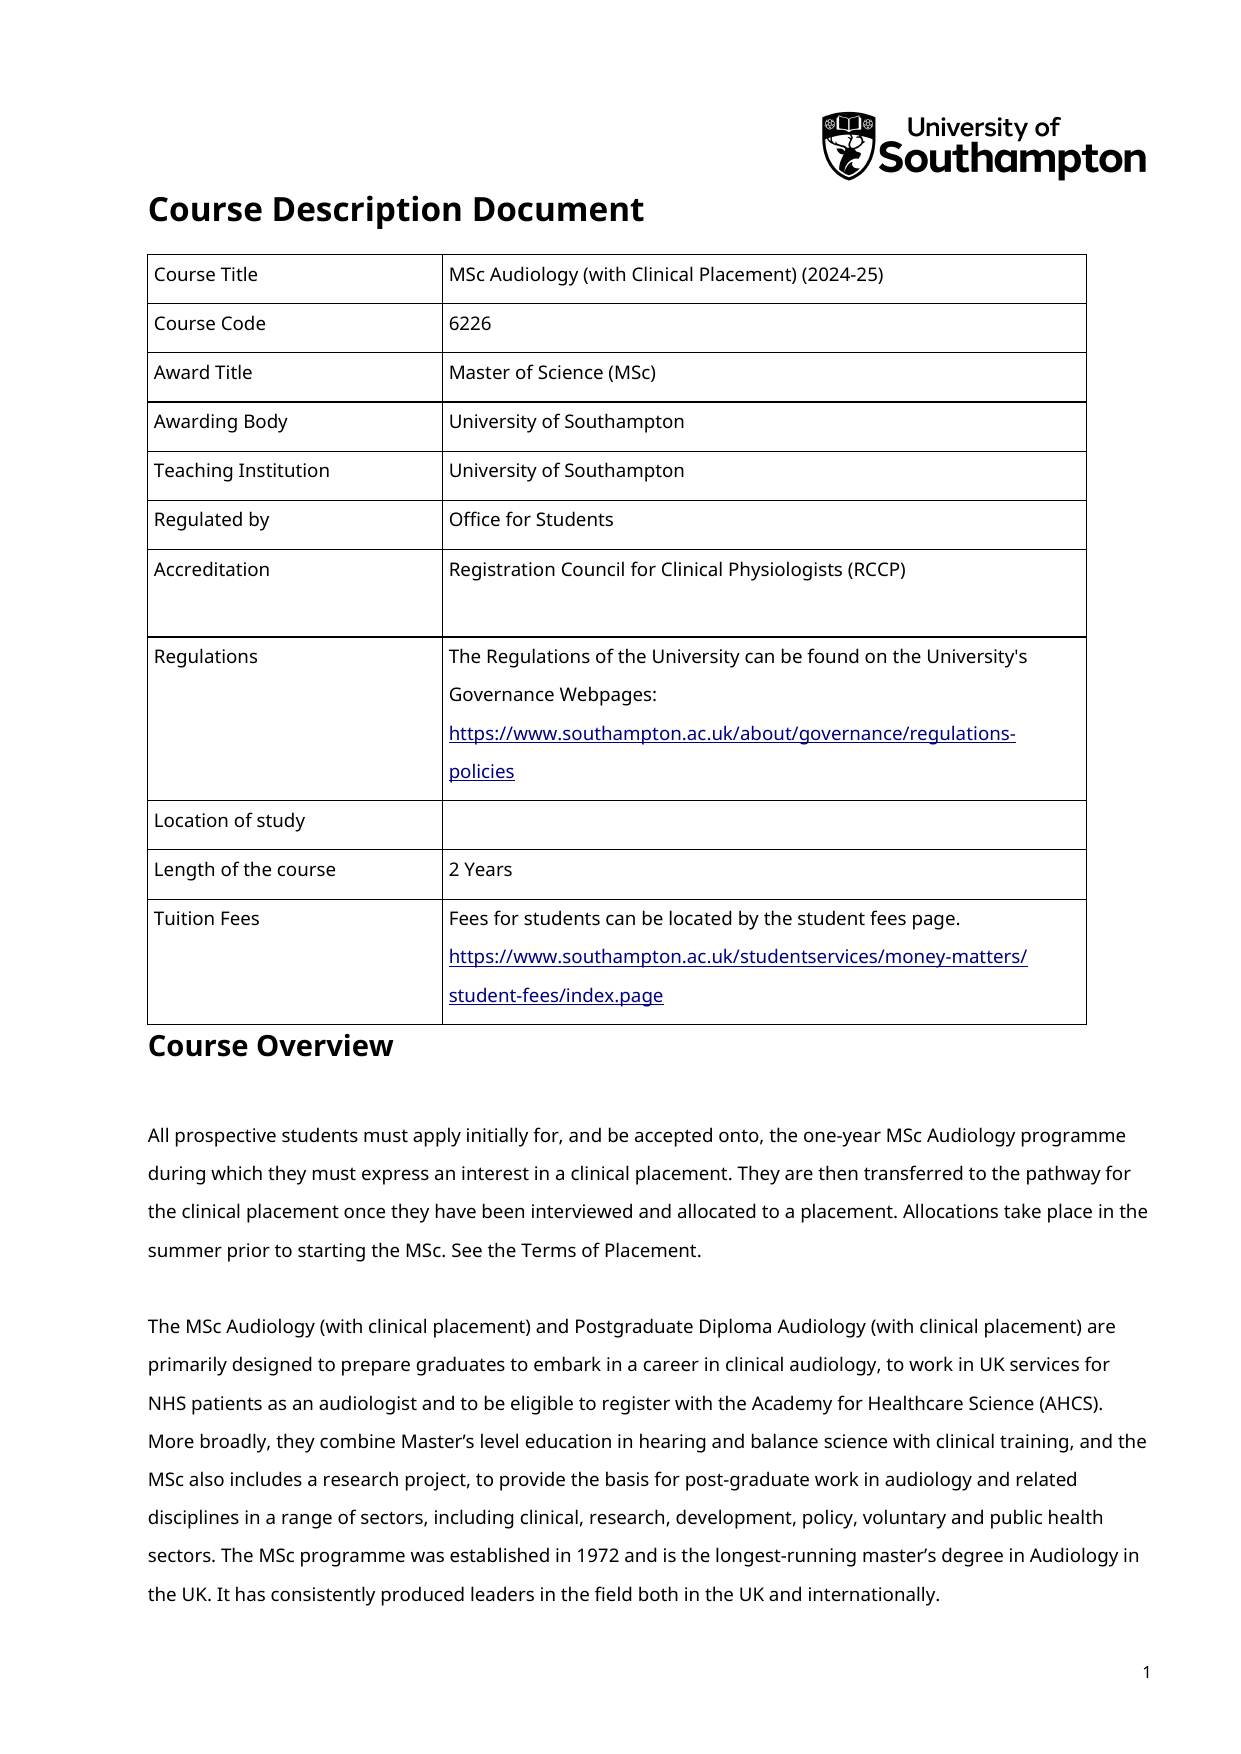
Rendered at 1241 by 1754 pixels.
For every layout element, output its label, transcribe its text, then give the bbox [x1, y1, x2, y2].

table_header Course Title [148, 255, 442, 303]
table_header MSc Audiology (with Clinical Placement) (2024-25) [443, 255, 1086, 303]
table_cell Course Code [148, 304, 442, 352]
table_cell Master of Science (MSc) [443, 353, 1086, 401]
table_cell Regulated by [148, 501, 442, 549]
text All prospective students must apply initially for, and be accepted onto, the one-year MSc Audiology programme during which they must express an interest in a clinical placement. They are then transferred to the pathway for the clinical placement once they have been interviewed and allocated to a placement. Allocations take place in the summer prior to starting the MSc. See the Terms of Placement. The MSc Audiology (with clinical placement) and Postgraduate Diploma Audiology (with clinical placement) are primarily designed to prepare graduates to embark in a career in clinical audiology, to work in UK services for NHS patients as an audiologist and to be eligible to register with the Academy for Healthcare Science (AHCS). More broadly, they combine Master’s level education in hearing and balance science with clinical training, and the MSc also includes a research project, to provide the basis for post-graduate work in audiology and related disciplines in a range of sectors, including clinical, research, development, policy, voluntary and public health sectors. The MSc programme was established in 1972 and is the longest-running master’s degree in Audiology in the UK. It has consistently produced leaders in the field both in the UK and internationally. [148, 1122, 1152, 1606]
table_cell Fees for students can be located by the student fees page. https://www.southampton.ac.uk/studentservices/money-matters/student-fees/index.page [443, 900, 1086, 1024]
table_cell Office for Students [443, 501, 1086, 549]
table_cell University of Southampton [443, 403, 1086, 451]
table_cell Registration Council for Clinical Physiologists (RCCP) [443, 550, 1086, 636]
table_cell Length of the course [148, 850, 442, 898]
table_cell Award Title [148, 353, 442, 401]
table_cell 6226 [443, 304, 1086, 352]
subtitle Course Overview [148, 1025, 1152, 1065]
table_cell Accreditation [148, 550, 442, 636]
table_cell [443, 801, 1086, 849]
table_cell 2 Years [443, 850, 1086, 898]
table_cell Regulations [148, 638, 442, 800]
table_cell The Regulations of the University can be found on the University's Governance Webpages: https://www.southampton.ac.uk/about/governance/regulations-policies [443, 638, 1086, 800]
table_cell Awarding Body [148, 403, 442, 451]
table_cell University of Southampton [443, 452, 1086, 500]
table_cell Tuition Fees [148, 900, 442, 1024]
subtitle Course Description Document [148, 186, 1152, 231]
table_cell Teaching Institution [148, 452, 442, 500]
table_cell Location of study [148, 801, 442, 849]
